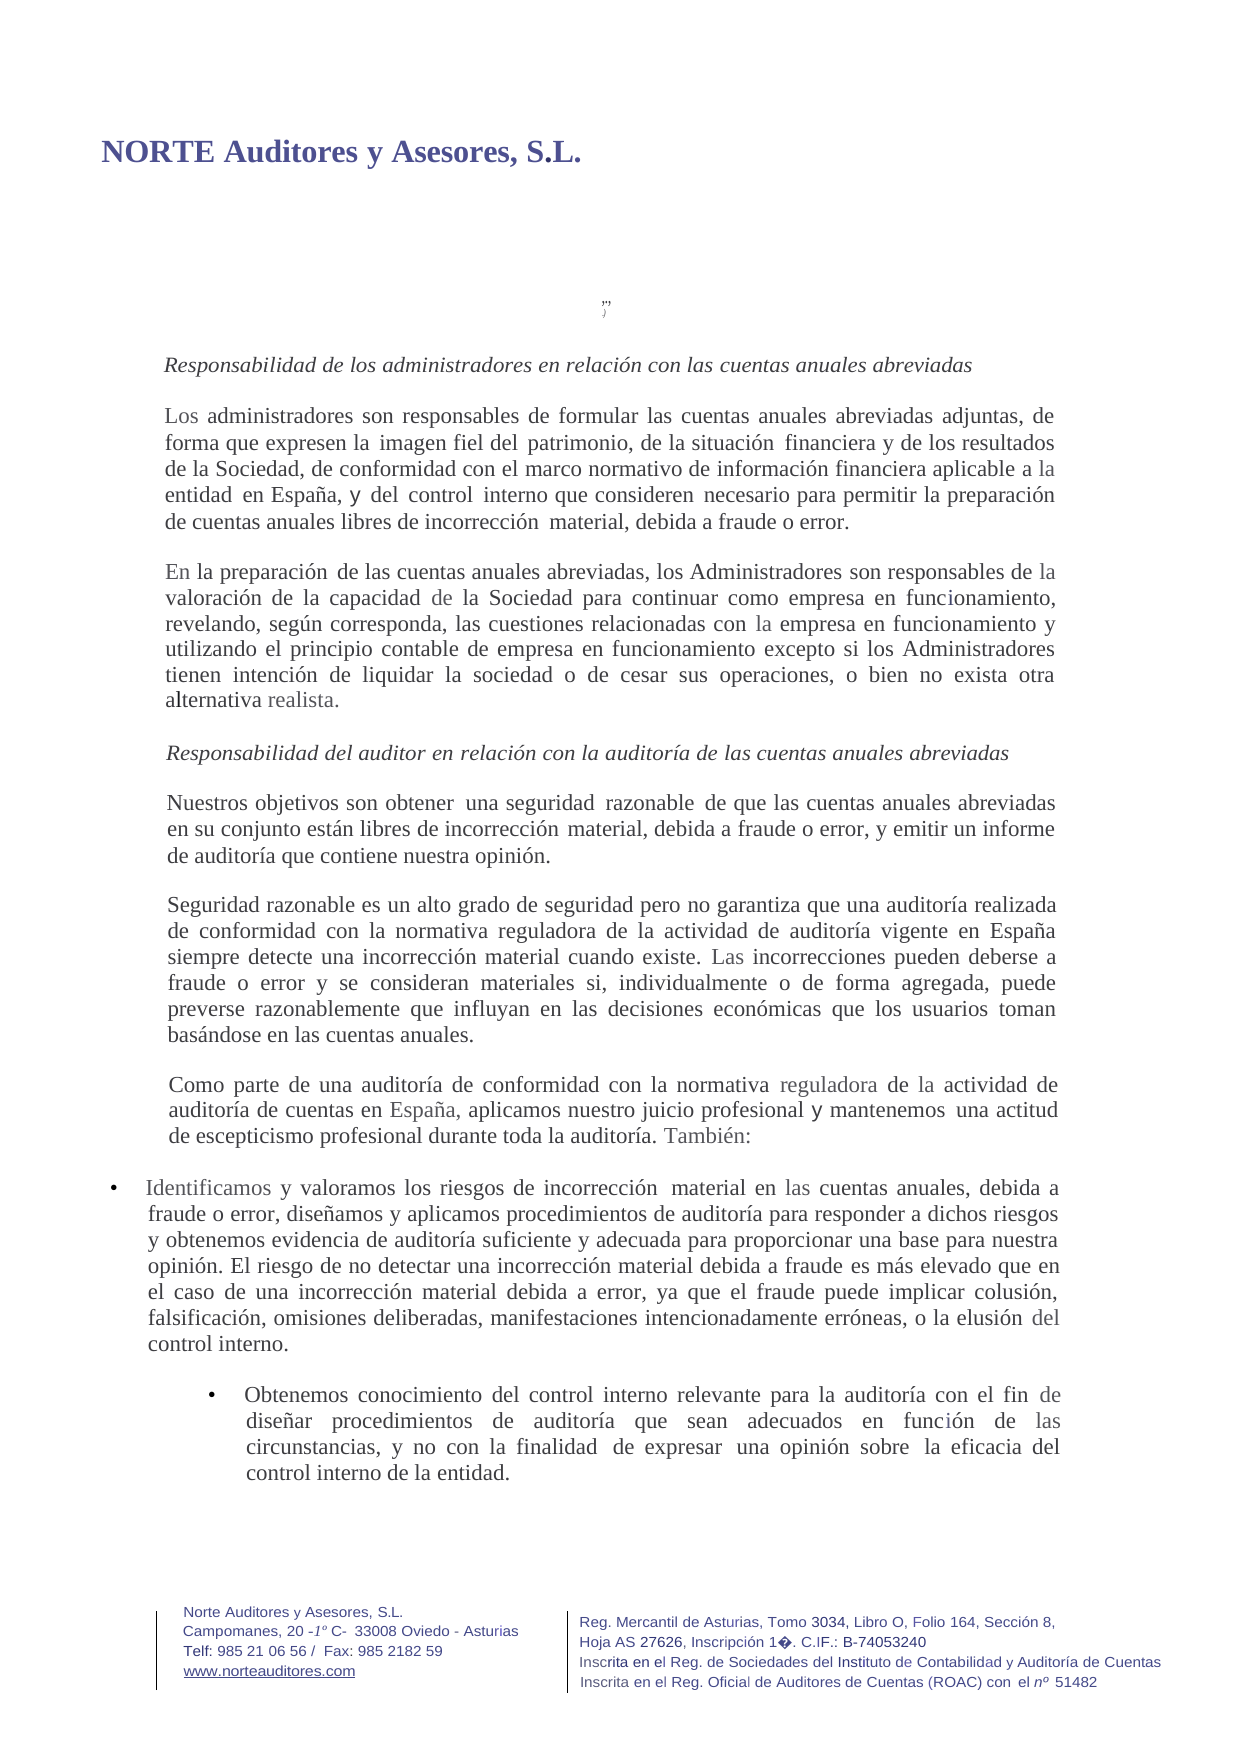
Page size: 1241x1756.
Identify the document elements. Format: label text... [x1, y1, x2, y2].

list Obtenemos conocimiento del control interno relevante para la auditoría con el fin de diseñar procedimientos de auditoría que sean adecuados en función de las circunstancias, y no con la finalidad de expresar una opinión sobre la eficacia del control interno de la entidad. [208, 1382, 1061, 1485]
text Seguridad razonable es un alto grado de seguridad pero no garantiza que una auditoría realizada de conformidad con la normativa reguladora de la actividad de auditoría vigente en España siempre detecte una incorrección material cuando existe. Las incorrecciones pueden deberse a fraude o error y se consideran materiales si, individualmente o de forma agregada, puede preverse razonablemente que influyan en las decisiones económicas que los usuarios toman basándose en las cuentas anuales. [167, 892, 1057, 1047]
text Responsabilidad del auditor en relación con la auditoría de las cuentas anuales abreviadas [166, 739, 1167, 765]
text Norte Auditores y Asesores, S.L. [183, 1603, 521, 1620]
text Campomanes, 20 -1º C- 33008 Oviedo - Asturias Telf: 985 21 06 56 / Fax: 985 2182 59 [183, 1622, 521, 1659]
text Los administradores son responsables de formular las cuentas anuales abreviadas adjuntas, de forma que expresen la imagen fiel del patrimonio, de la situación financiera y de los resultados de la Sociedad, de conformidad con el marco normativo de información financiera aplicable a la entidad en España, y del control interno que consideren necesario para permitir la preparación de cuentas anuales libres de incorrección material, debida a fraude o error. [164, 402, 1056, 534]
text Reg. Mercantil de Asturias, Tomo 3034, Libro O, Folio 164, Sección 8, Hoja AS 27626, Inscripción 1�. C.IF.: B-74053240 [579, 1613, 1069, 1650]
text Responsabilidad de los administradores en relación con las cuentas anuales abreviadas [163, 352, 1167, 377]
text .) [329, 308, 880, 319]
text Como parte de una auditoría de conformidad con la normativa reguladora de la actividad de auditoría de cuentas en España, aplicamos nuestro juicio profesional y mantenemos una actitud de escepticismo profesional durante toda la auditoría. También: [168, 1072, 1058, 1148]
text Nuestros objetivos son obtener una seguridad razonable de que las cuentas anuales abreviadas en su conjunto están libres de incorrección material, debida a fraude o error, y emitir un informe de auditoría que contiene nuestra opinión. [166, 789, 1056, 868]
list Identificamos y valoramos los riesgos de incorrección material en las cuentas anuales, debida a fraude o error, diseñamos y aplicamos procedimientos de auditoría para responder a dichos riesgos y obtenemos evidencia de auditoría suficiente y adecuada para proporcionar una base para nuestra opinión. El riesgo de no detectar una incorrección material debida a fraude es más elevado que en el caso de una incorrección material debida a error, ya que el fraude puede implicar colusión, falsificación, omisiones deliberadas, manifestaciones intencionadamente erróneas, o la elusión del control interno. [109, 1175, 1060, 1356]
text Inscrita en el Reg. de Sociedades del Instituto de Contabilidad y Auditoría de Cuentas Inscrita en el Reg. Oficial de Auditores de Cuentas (ROAC) con el nº 51482 [579, 1653, 1167, 1690]
text www.norteauditores.com [183, 1663, 521, 1679]
text En la preparación de las cuentas anuales abreviadas, los Administradores son responsables de la valoración de la capacidad de la Sociedad para continuar como empresa en funcionamiento, revelando, según corresponda, las cuestiones relacionadas con la empresa en funcionamiento y utilizando el principio contable de empresa en funcionamiento excepto si los Administradores tienen intención de liquidar la sociedad o de cesar sus operaciones, o bien no exista otra alternativa realista. [165, 559, 1056, 713]
text ,., [329, 286, 884, 308]
